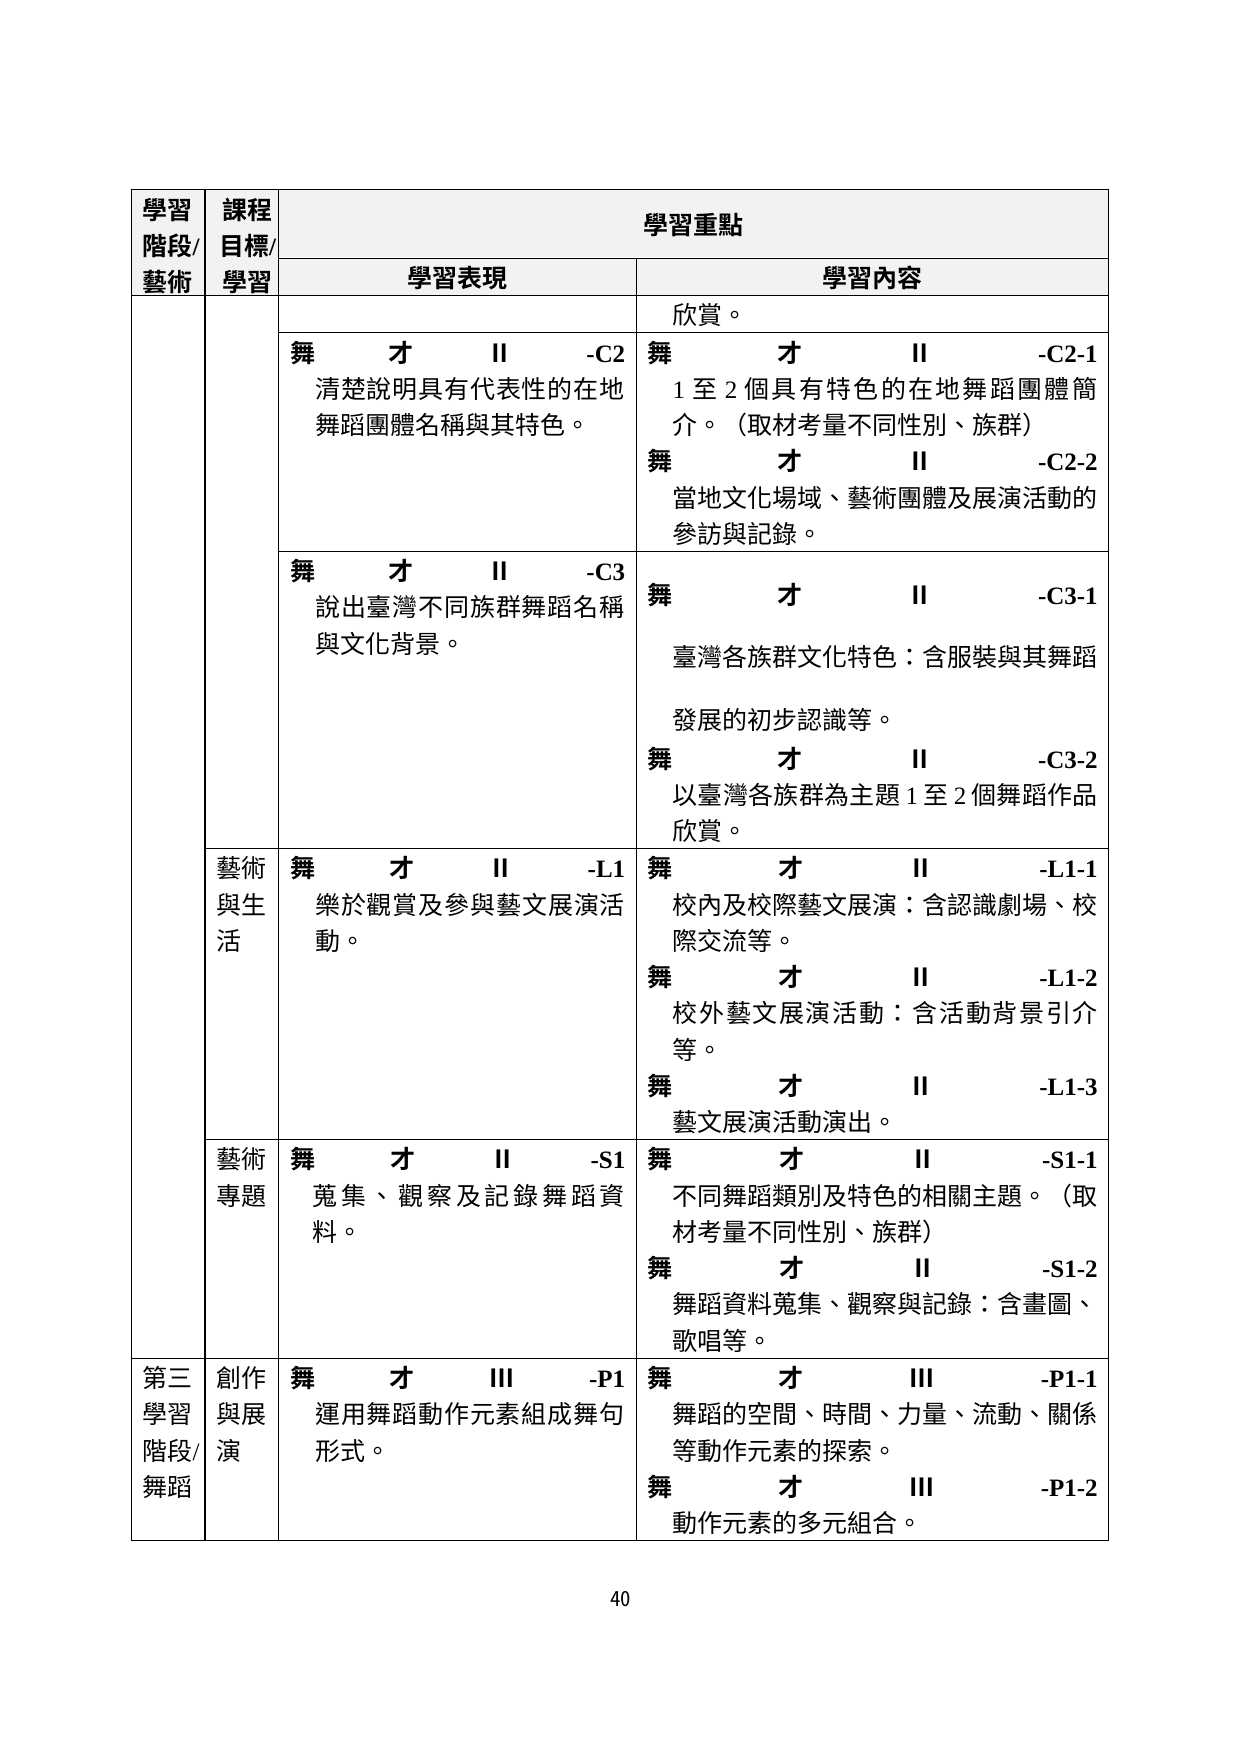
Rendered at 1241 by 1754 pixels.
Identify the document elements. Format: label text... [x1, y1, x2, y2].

table_cell 欣賞。 [637, 296, 1108, 332]
table_cell 藝術專題 [206, 1140, 278, 1357]
table_cell [132, 296, 204, 1357]
table_cell 學習表現 [279, 259, 636, 295]
table_header 學習重點 [279, 190, 1108, 257]
table_cell 舞才Ⅱ-C3-1 臺灣各族群文化特色：含服裝與其舞蹈發展的初步認識等。 舞才Ⅱ-C3-2 以臺灣各族群為主題1至2個舞蹈作品欣賞。 [637, 552, 1108, 848]
table_cell 舞才Ⅱ-S1 蒐集、觀察及記錄舞蹈資料。 [279, 1140, 636, 1357]
table_cell 第三學習階段/舞蹈 [132, 1359, 204, 1540]
table_cell 舞才Ⅱ-C3 說出臺灣不同族群舞蹈名稱與文化背景。 [279, 552, 636, 848]
table_cell [279, 296, 636, 332]
table_cell 舞才Ⅱ-C2-1 1至2個具有特色的在地舞蹈團體簡介。（取材考量不同性別、族群） 舞才Ⅱ-C2-2 當地文化場域、藝術團體及展演活動的參訪與記錄。 [637, 333, 1108, 551]
table_cell [206, 296, 278, 848]
table_cell 舞才Ⅱ-S1-1 不同舞蹈類別及特色的相關主題。（取材考量不同性別、族群） 舞才Ⅱ-S1-2 舞蹈資料蒐集、觀察與記錄：含畫圖、歌唱等。 [637, 1140, 1108, 1357]
table_header 課程目標/學習構面 [206, 190, 278, 295]
table_cell 舞才Ⅱ-C2 清楚說明具有代表性的在地舞蹈團體名稱與其特色。 [279, 333, 636, 551]
table_cell 創作與展演 [206, 1359, 278, 1540]
table_cell 藝術與生活 [206, 849, 278, 1139]
table_cell 舞才Ⅱ-L1 樂於觀賞及參與藝文展演活動。 [279, 849, 636, 1139]
table_cell 舞才Ⅲ-P1-1 舞蹈的空間、時間、力量、流動、關係等動作元素的探索。 舞才Ⅲ-P1-2 動作元素的多元組合。 [637, 1359, 1108, 1540]
table_cell 舞才Ⅲ-P1 運用舞蹈動作元素組成舞句形式。 [279, 1359, 636, 1540]
table_cell 舞才Ⅱ-L1-1 校內及校際藝文展演：含認識劇場、校際交流等。 舞才Ⅱ-L1-2 校外藝文展演活動：含活動背景引介等。 舞才Ⅱ-L1-3 藝文展演活動演出。 [637, 849, 1108, 1139]
table_header 學習階段/藝術專長 [132, 190, 204, 295]
table_cell 學習內容 [637, 259, 1108, 295]
